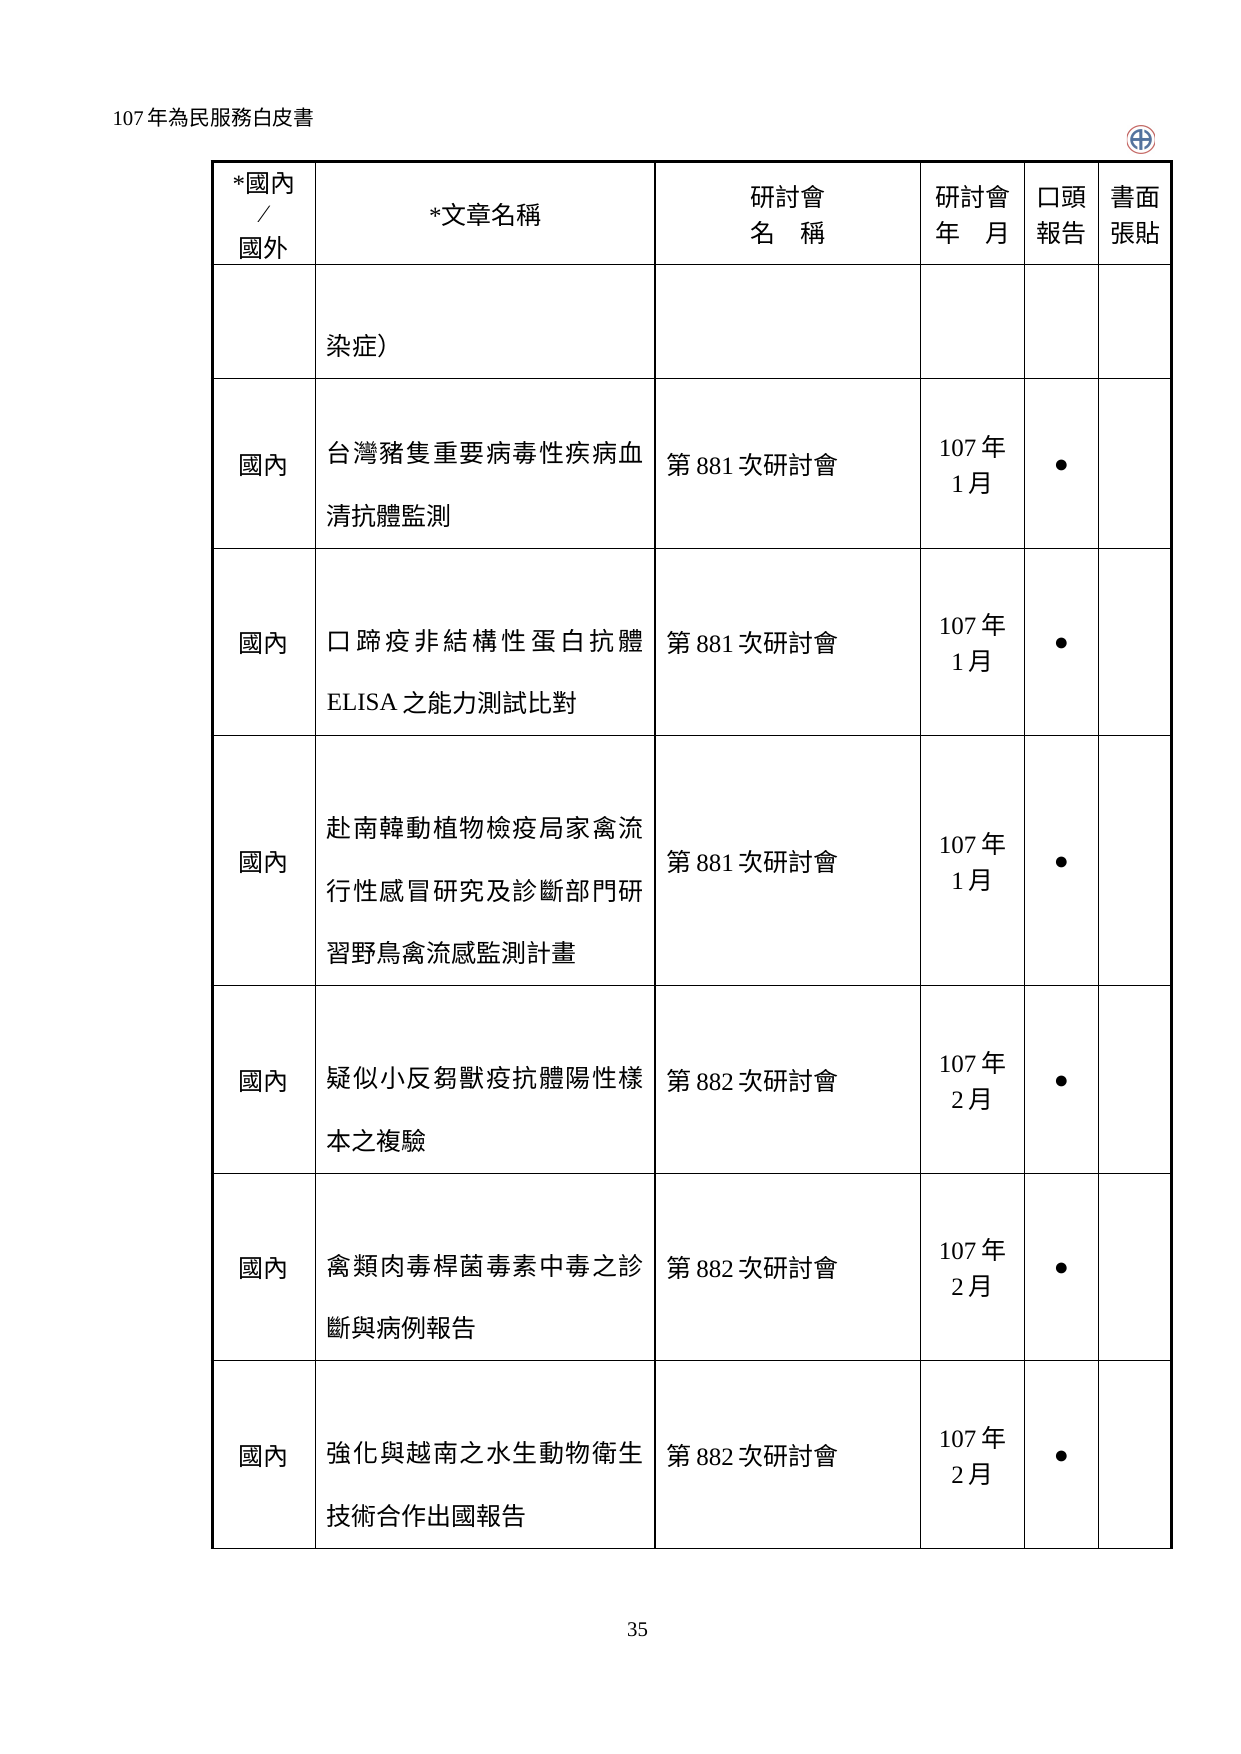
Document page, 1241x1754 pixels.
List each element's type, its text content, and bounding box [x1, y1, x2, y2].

table_cell [1099, 1174, 1170, 1360]
table_header 書面 張貼 [1099, 163, 1170, 264]
table_header 口頭 報告 [1025, 163, 1098, 264]
table_cell 第882次研討會 [656, 986, 920, 1172]
table_cell ● [1025, 1361, 1098, 1547]
table_header 研討會 名 稱 [656, 163, 920, 264]
table_cell 第882次研討會 [656, 1174, 920, 1360]
table_cell 國內 [214, 1174, 315, 1360]
table_cell 第882次研討會 [656, 1361, 920, 1547]
table_cell [656, 265, 920, 378]
table_cell [1099, 379, 1170, 547]
table_cell [1099, 986, 1170, 1172]
table_cell ● [1025, 1174, 1098, 1360]
table_cell 染症） [316, 265, 654, 378]
table_cell 台灣豬隻重要病毒性疾病血清抗體監測 [316, 379, 654, 547]
table_header *文章名稱 [316, 163, 654, 264]
table_header 研討會 年 月 [921, 163, 1024, 264]
table_cell [214, 265, 315, 378]
table_cell ● [1025, 736, 1098, 985]
table_cell 第881次研討會 [656, 736, 920, 985]
table_cell ● [1025, 986, 1098, 1172]
table_cell [1099, 549, 1170, 735]
table_cell 國內 [214, 1361, 315, 1547]
table_cell 國內 [214, 986, 315, 1172]
table_cell 107年1月 [921, 549, 1024, 735]
table_cell 赴南韓動植物檢疫局家禽流行性感冒研究及診斷部門研習野鳥禽流感監測計畫 [316, 736, 654, 985]
table_cell [1099, 265, 1170, 378]
table_cell ● [1025, 379, 1098, 547]
table_cell 國內 [214, 379, 315, 547]
table_cell ● [1025, 549, 1098, 735]
table_cell 107年2月 [921, 986, 1024, 1172]
table_cell 強化與越南之水生動物衛生技術合作出國報告 [316, 1361, 654, 1547]
table_header *國內 ∕ 國外 [214, 163, 315, 264]
table_cell 第881次研討會 [656, 549, 920, 735]
table_cell [1025, 265, 1098, 378]
table_cell 國內 [214, 549, 315, 735]
table_cell 107年2月 [921, 1174, 1024, 1360]
table_cell 禽類肉毒桿菌毒素中毒之診斷與病例報告 [316, 1174, 654, 1360]
table_cell 107年2月 [921, 1361, 1024, 1547]
table_cell 國內 [214, 736, 315, 985]
table_cell [921, 265, 1024, 378]
table_cell 107年1月 [921, 379, 1024, 547]
table_cell 口蹄疫非結構性蛋白抗體ELISA之能力測試比對 [316, 549, 654, 735]
table_cell 107年1月 [921, 736, 1024, 985]
table_cell [1099, 736, 1170, 985]
table_cell 疑似小反芻獸疫抗體陽性樣本之複驗 [316, 986, 654, 1172]
table_cell [1099, 1361, 1170, 1547]
table_cell 第881次研討會 [656, 379, 920, 547]
